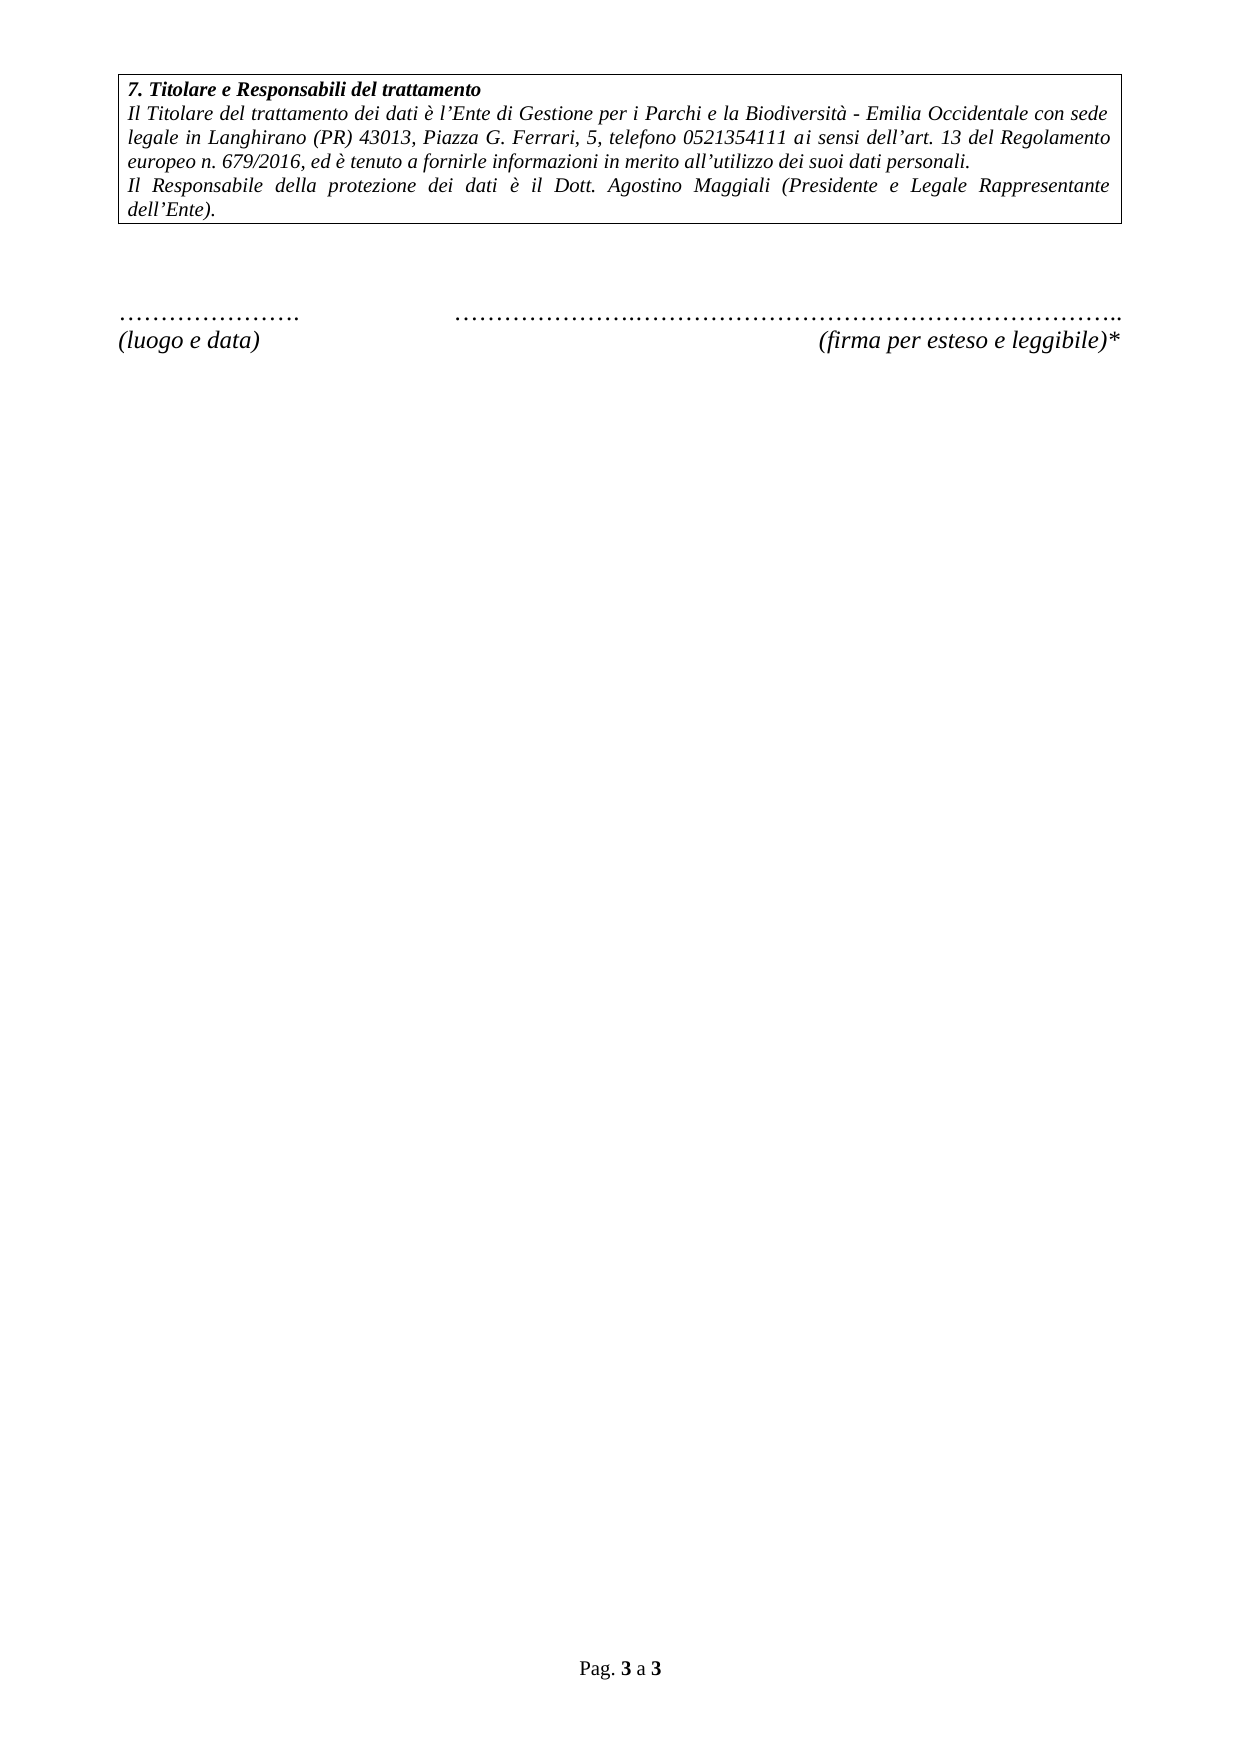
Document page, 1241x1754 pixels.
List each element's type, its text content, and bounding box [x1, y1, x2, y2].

text Il Titolare del trattamento dei dati è l’Ente di Gestione per i Parchi e la Biodiversità - Emilia Occidentale con sede legale in Langhirano (PR) 43013, Piazza G. Ferrari, 5, telefono 0521354111 ai sensi dell’art. 13 del Regolamento europeo n. 679/2016, ed è tenuto a fornirle informazioni in merito all’utilizzo dei suoi dati personali. [119, 98, 1121, 170]
text (luogo e data) (firma per esteso e leggibile)* [118, 325, 1122, 354]
text 7. Titolare e Responsabili del trattamento [119, 75, 1121, 98]
text …………………. ………………….………………………………………………….. [118, 297, 1122, 325]
text Il Responsabile della protezione dei dati è il Dott. Agostino Maggiali (Presidente e Legale Rappresentante dell’Ente). [119, 170, 1121, 223]
